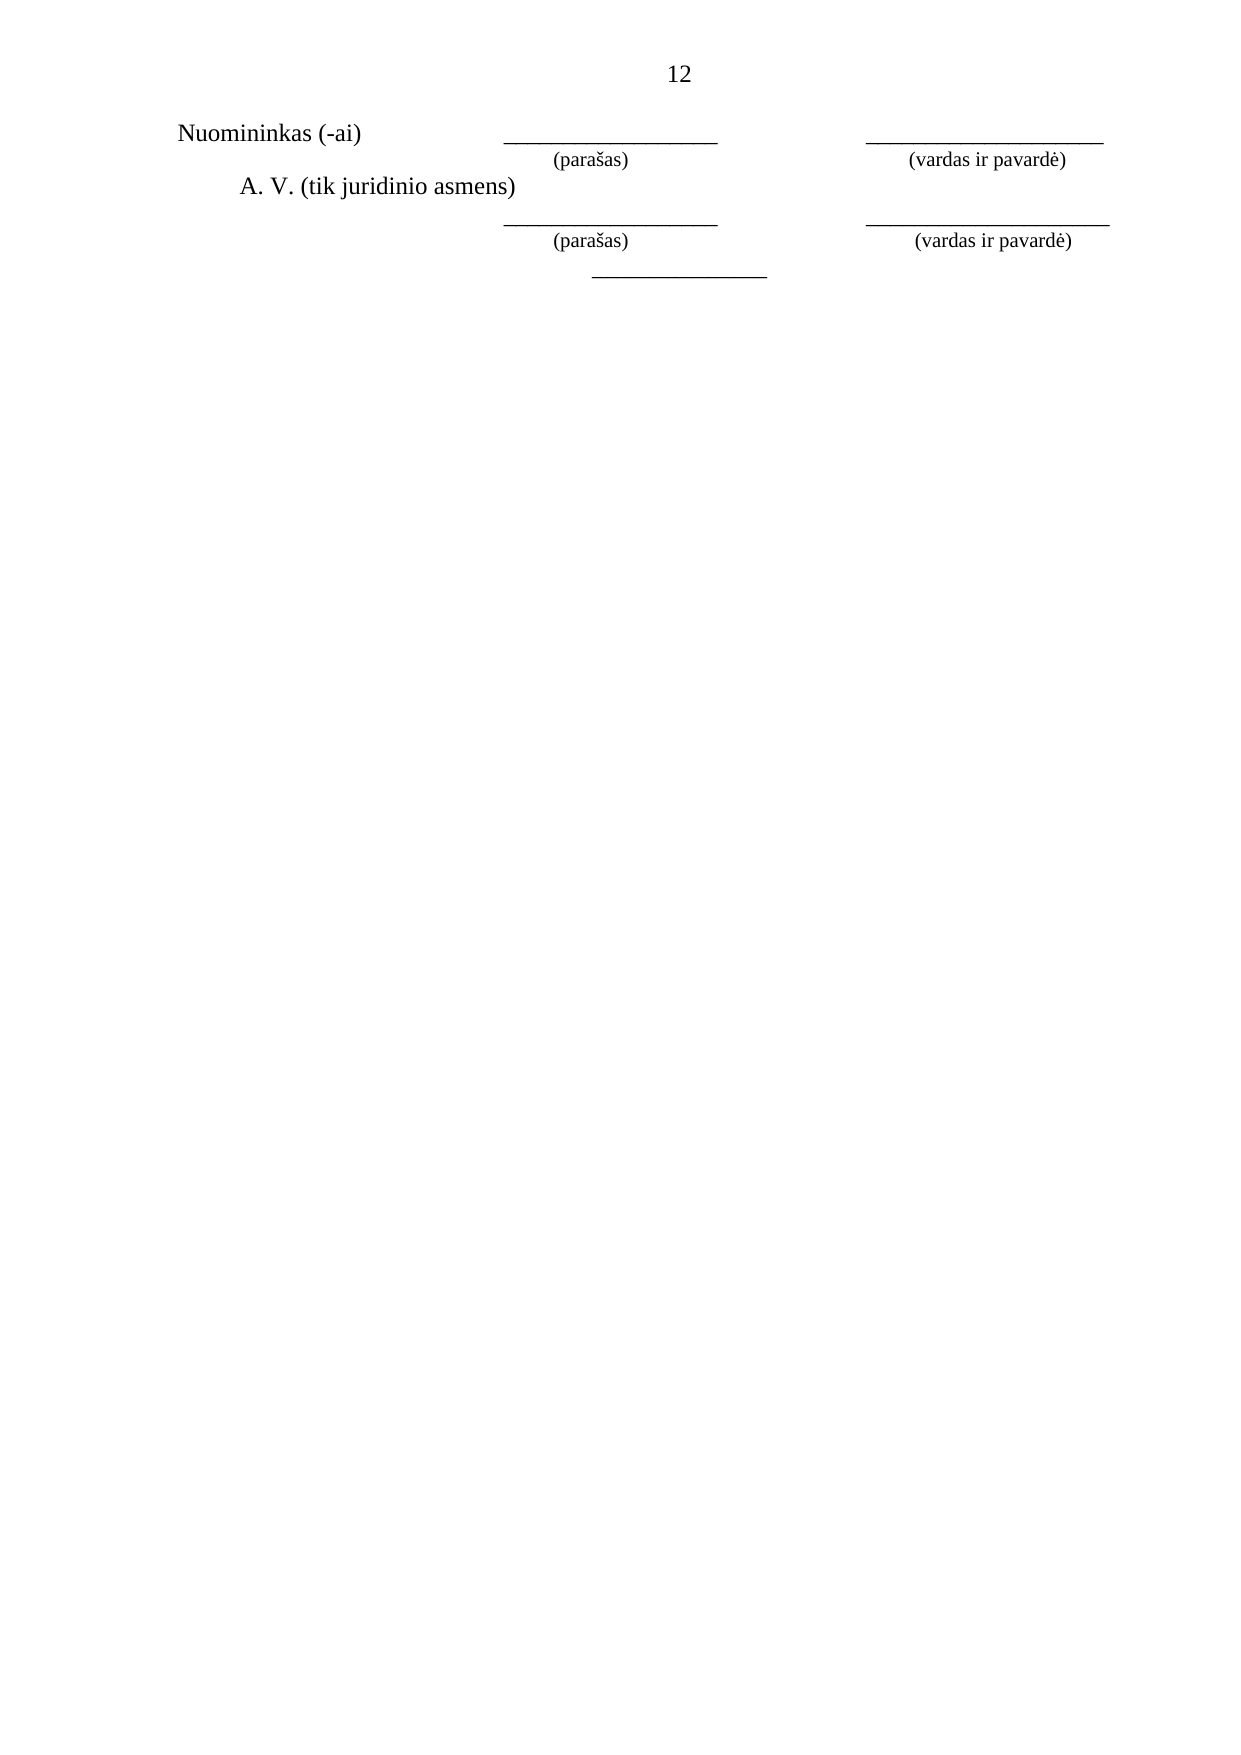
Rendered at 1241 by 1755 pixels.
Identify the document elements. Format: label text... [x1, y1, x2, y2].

text (parašas) (vardas ir pavardė) [177, 147, 1181, 171]
text A. V. (tik juridinio asmens) [177, 171, 1181, 200]
text (parašas) (vardas ir pavardė) [177, 228, 1181, 252]
text Nuomininkas (-ai) [177, 118, 1181, 147]
text ______________ [177, 252, 1181, 281]
